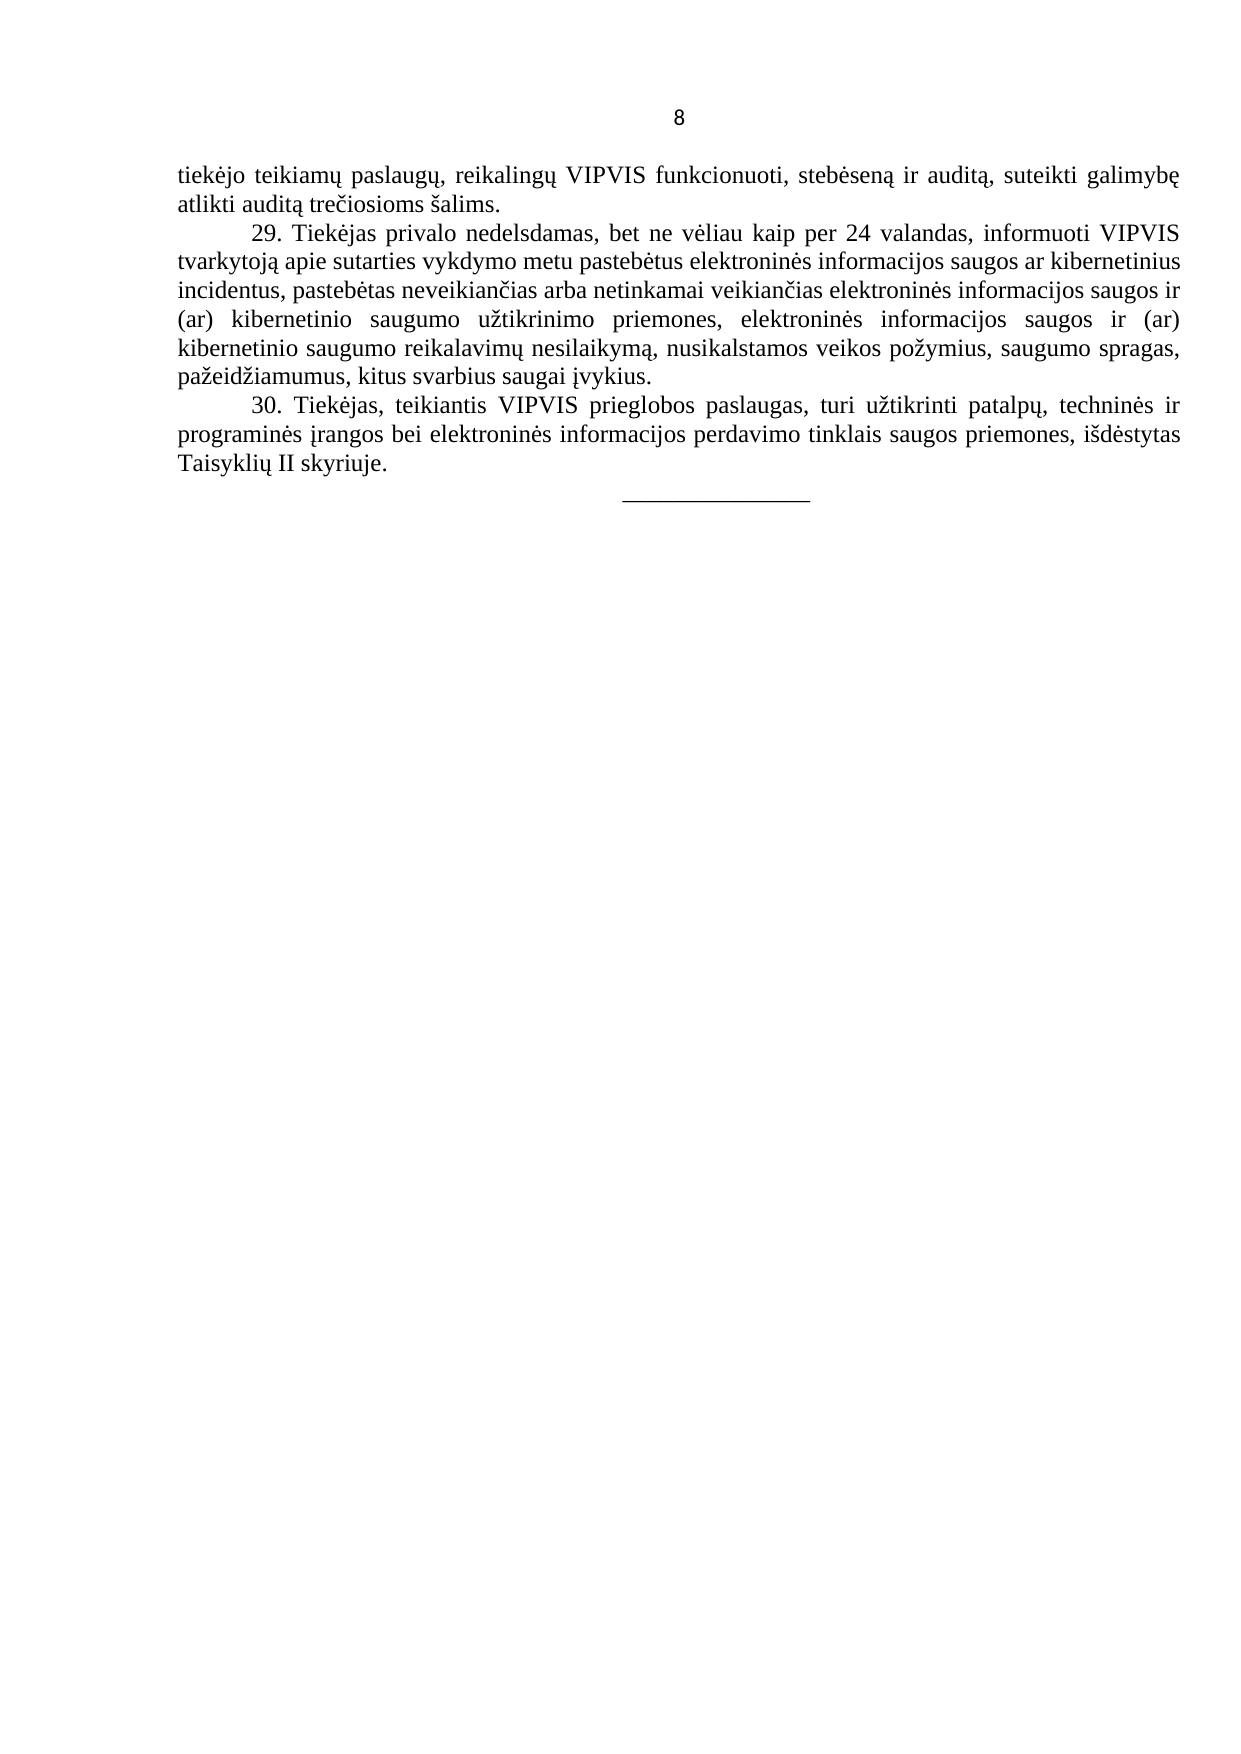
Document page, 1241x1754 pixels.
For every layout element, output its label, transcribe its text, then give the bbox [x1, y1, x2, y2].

text _______________ [177, 476, 1181, 505]
text 30. Tiekėjas, teikiantis VIPVIS prieglobos paslaugas, turi užtikrinti patalpų, techninės ir programinės įrangos bei elektroninės informacijos perdavimo tinklais saugos priemones, išdėstytas Taisyklių II skyriuje. [177, 390, 1181, 476]
text 29. Tiekėjas privalo nedelsdamas, bet ne vėliau kaip per 24 valandas, informuoti VIPVIS tvarkytoją apie sutarties vykdymo metu pastebėtus elektroninės informacijos saugos ar kibernetinius incidentus, pastebėtas neveikiančias arba netinkamai veikiančias elektroninės informacijos saugos ir (ar) kibernetinio saugumo užtikrinimo priemones, elektroninės informacijos saugos ir (ar) kibernetinio saugumo reikalavimų nesilaikymą, nusikalstamos veikos požymius, saugumo spragas, pažeidžiamumus, kitus svarbius saugai įvykius. [177, 218, 1181, 390]
text tiekėjo teikiamų paslaugų, reikalingų VIPVIS funkcionuoti, stebėseną ir auditą, suteikti galimybę atlikti auditą trečiosioms šalims. [177, 160, 1181, 218]
